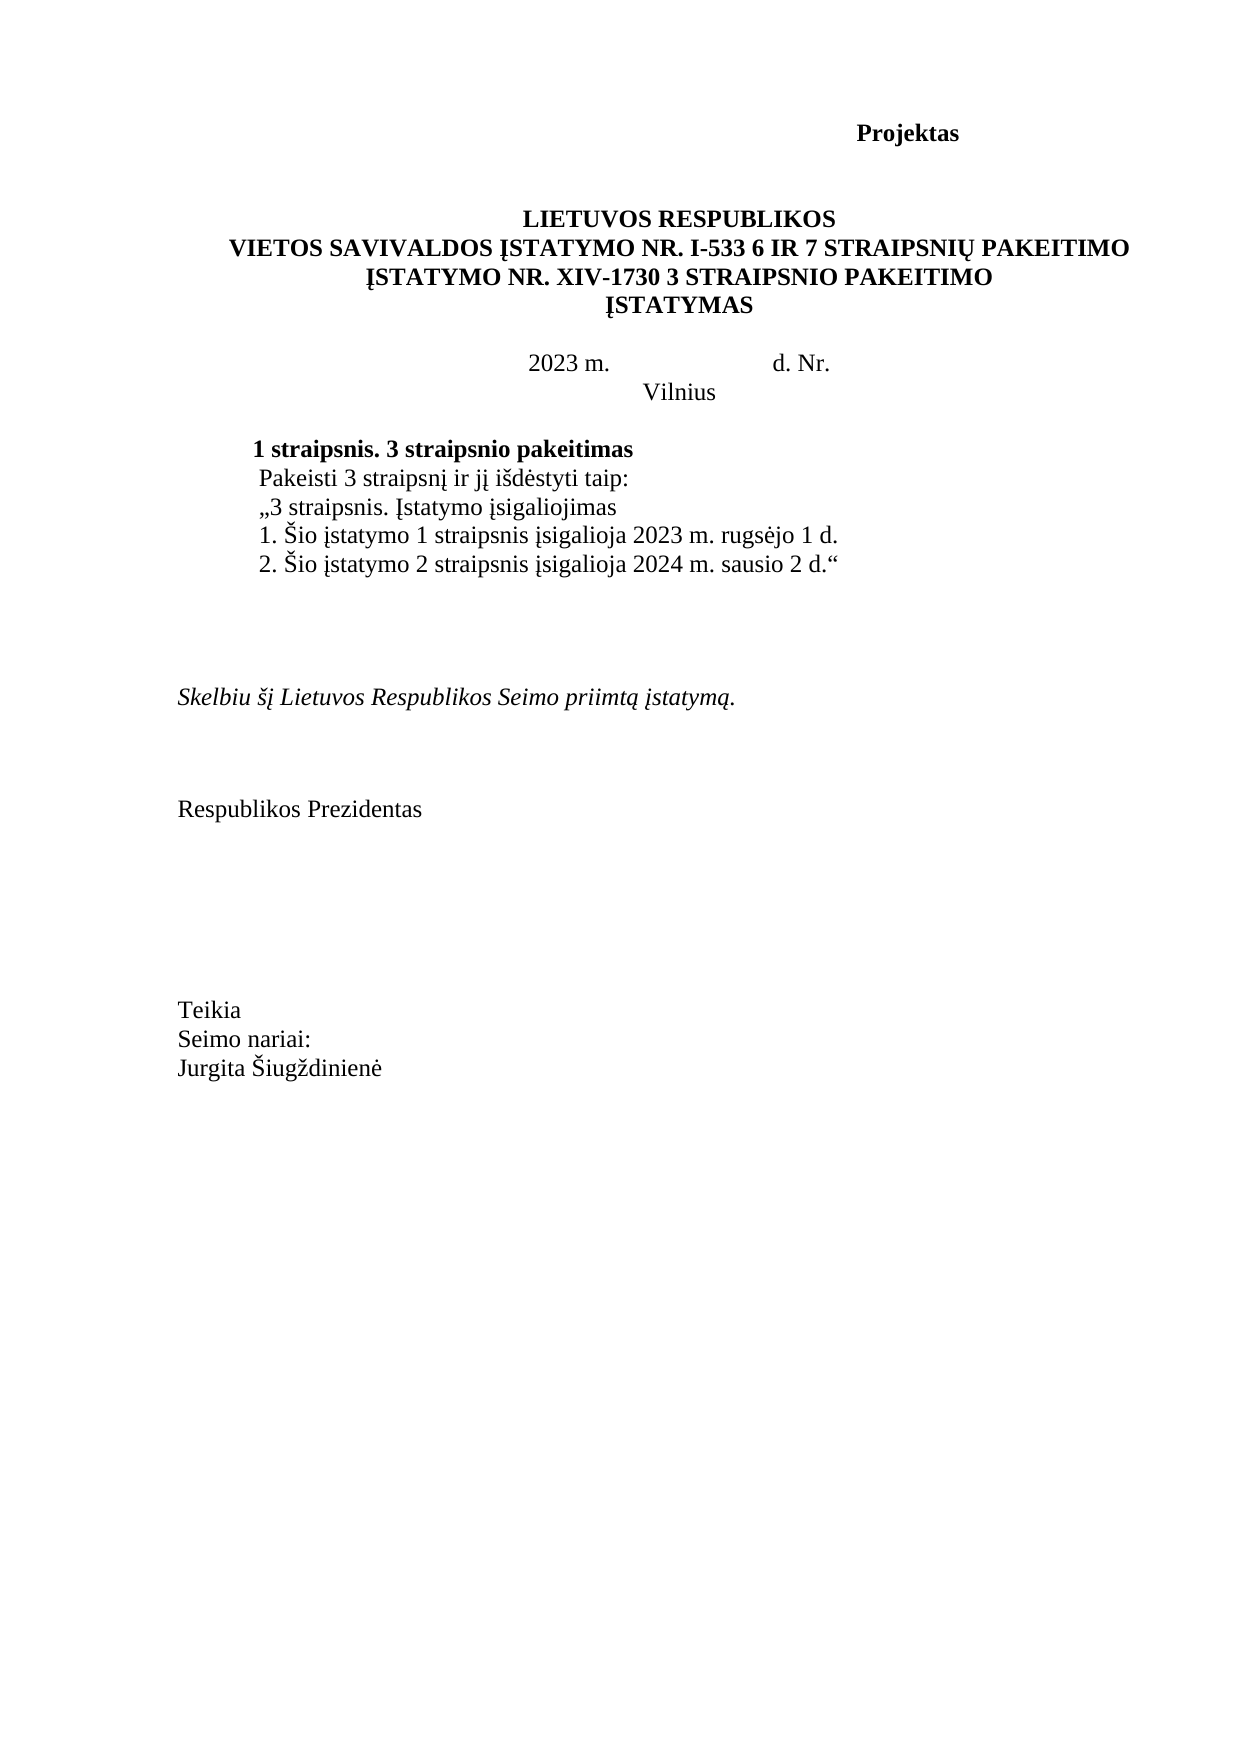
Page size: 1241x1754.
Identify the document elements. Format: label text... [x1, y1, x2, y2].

text Jurgita Šiugždinienė [177, 1053, 1181, 1082]
text 2. Šio įstatymo 2 straipsnis įsigalioja 2024 m. sausio 2 d.“ [177, 549, 1181, 578]
text Teikia [177, 996, 1181, 1024]
text 1 straipsnis. 3 straipsnio pakeitimas [177, 434, 1181, 463]
text 1. Šio įstatymo 1 straipsnis įsigalioja 2023 m. rugsėjo 1 d. [177, 521, 1181, 549]
text Seimo nariai: [177, 1024, 1181, 1053]
text Projektas [856, 118, 1181, 147]
text VIETOS SAVIVALDOS ĮSTATYMO NR. I-533 6 ir 7 straipsnių pakeitimo įstatymo nr. XIV-1730 3 straipsnio pakeitimo [177, 233, 1181, 291]
text ĮStatymas [177, 291, 1181, 319]
text Vilnius [177, 377, 1181, 406]
text Respublikos Prezidentas [177, 786, 1181, 823]
text Skelbiu šį Lietuvos Respublikos Seimo priimtą įstatymą. [177, 673, 1181, 711]
text LIETUVOS RESPUBLIKOS [177, 204, 1181, 233]
text Pakeisti 3 straipsnį ir jį išdėstyti taip: [177, 463, 1181, 492]
text „3 straipsnis. Įstatymo įsigaliojimas [177, 492, 1181, 521]
text 2023 m. d. Nr. [177, 348, 1181, 377]
